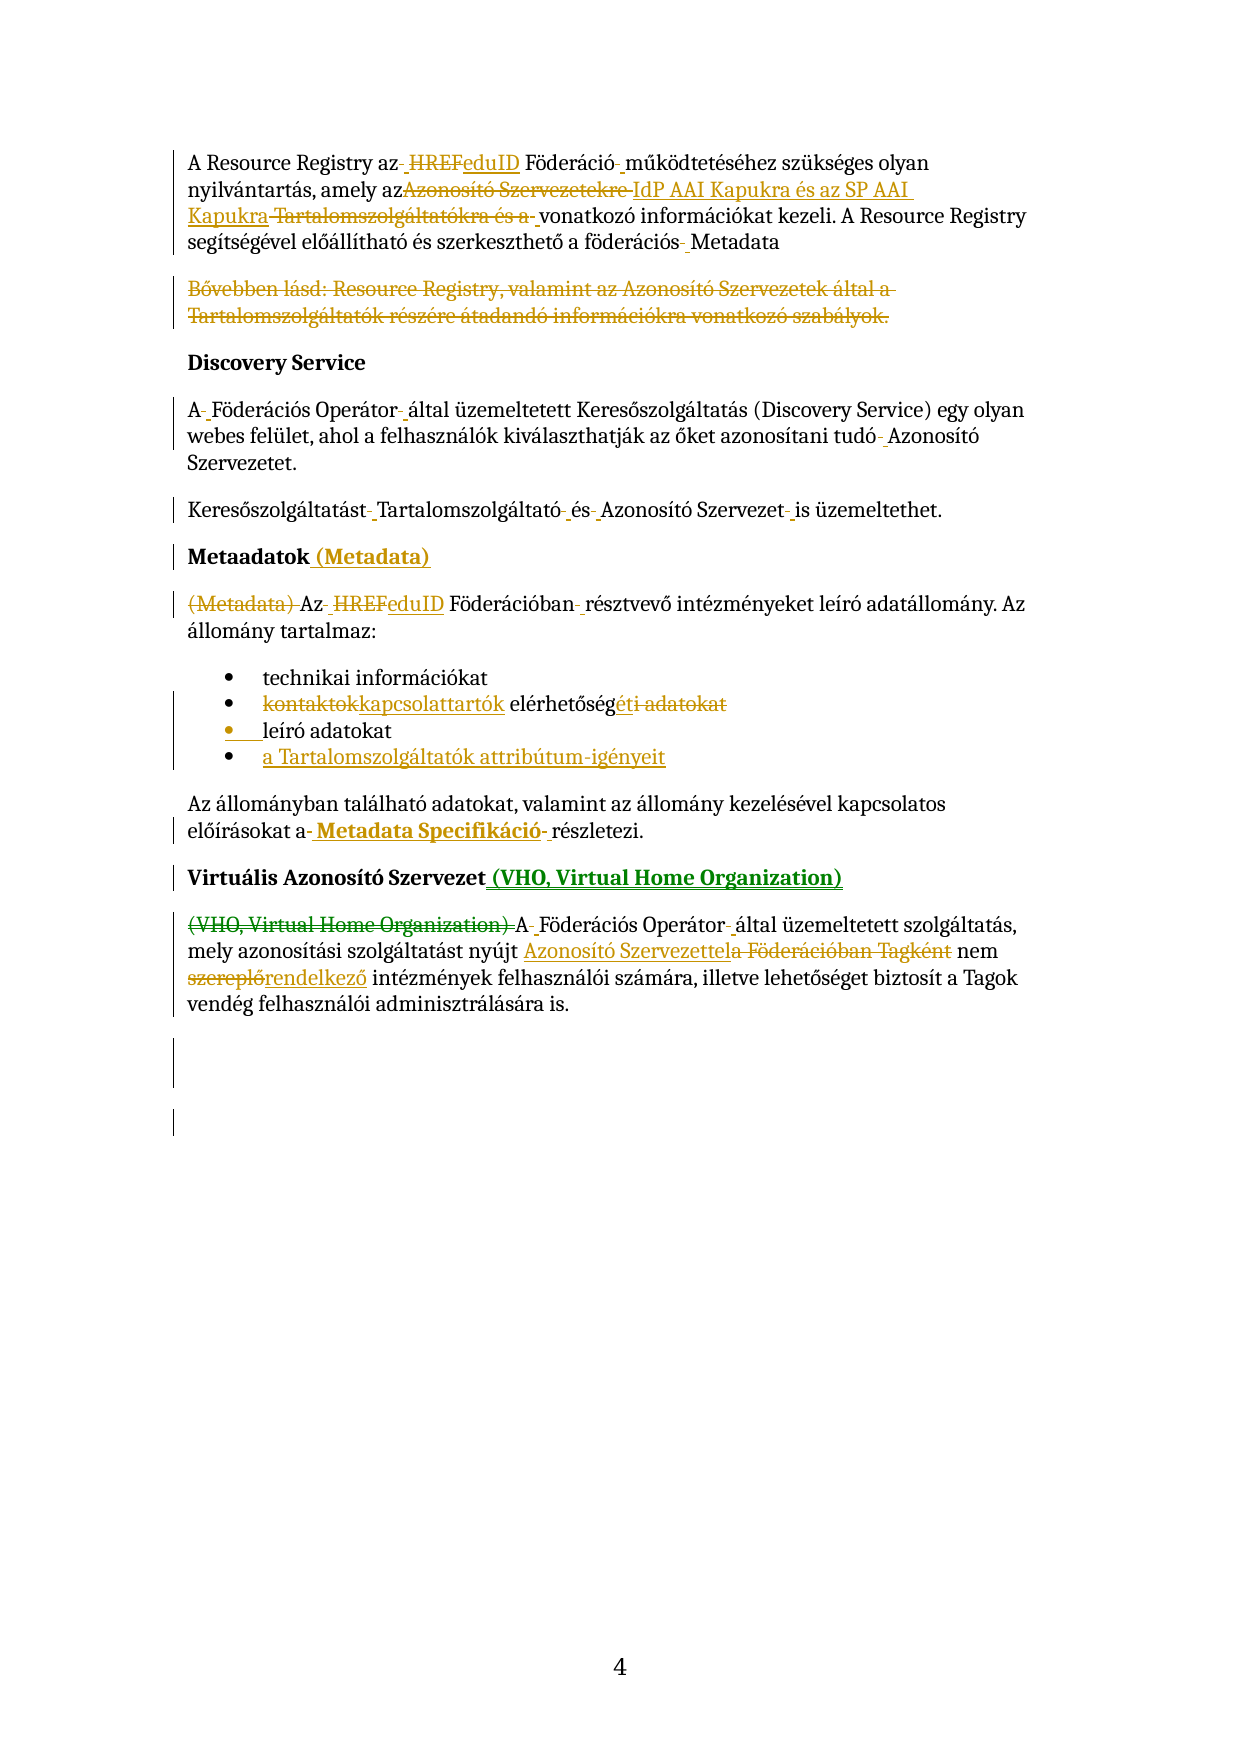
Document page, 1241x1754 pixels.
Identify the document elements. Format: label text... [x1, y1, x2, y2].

text Az állományban található adatokat, valamint az állomány kezelésével kapcsolatos előírásokat a Metadata Specifikáció részletezi. [187, 791, 1053, 844]
text Virtuális Azonosító Szervezet (VHO, Virtual Home Organization) [187, 864, 1053, 891]
text A Resource Registry az eduID Föderáció működtetéséhez szükséges olyan nyilvántartás, amely azIdP AAI Kapukra és az SP AAI Kapukra vonatkozó információkat kezeli. A Resource Registry segítségével előállítható és szerkeszthető a föderációs Metadata [187, 150, 1053, 255]
text A Föderációs Operátor által üzemeltetett szolgáltatás, mely azonosítási szolgáltatást nyújt Azonosító Szervezettel nem rendelkező intézmények felhasználói számára, illetve lehetőséget biztosít a Tagok vendég felhasználói adminisztrálására is. [187, 912, 1053, 1017]
text Keresőszolgáltatást Tartalomszolgáltató és Azonosító Szervezet is üzemeltethet. [187, 497, 1053, 523]
list technikai információkat [225, 665, 1053, 691]
list kapcsolattartók elérhetőségét [225, 691, 1053, 717]
text Metaadatok (Metadata) [187, 544, 1053, 570]
list leíró adatokat [225, 717, 1053, 744]
text Az eduID Föderációban résztvevő intézményeket leíró adatállomány. Az állomány tartalmaz: [187, 591, 1053, 644]
list a Tartalomszolgáltatók attribútum-igényeit [225, 744, 1053, 770]
text Discovery Service [187, 350, 1053, 376]
text A Föderációs Operátor által üzemeltetett Keresőszolgáltatás (Discovery Service) egy olyan webes felület, ahol a felhasználók kiválaszthatják az őket azonosítani tudó Azonosító Szervezetet. [187, 397, 1053, 476]
